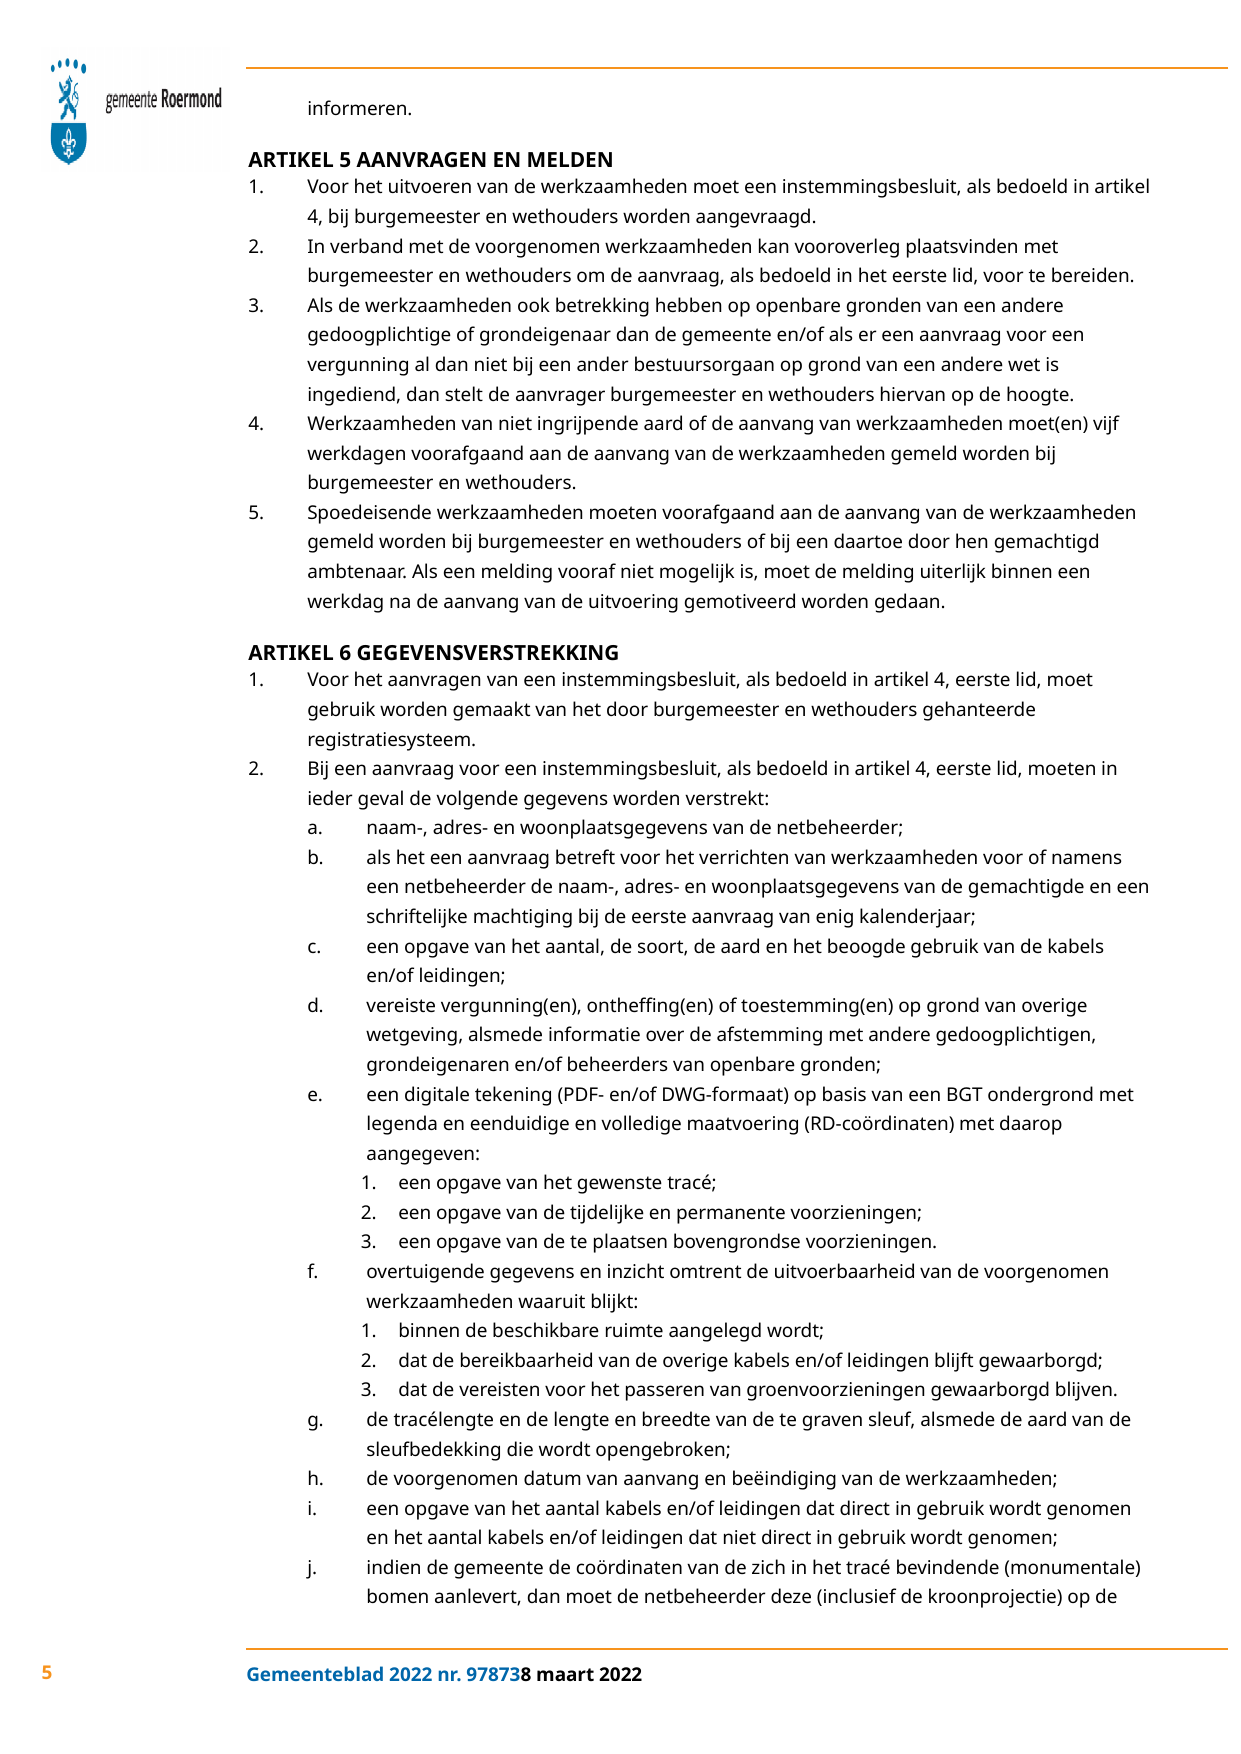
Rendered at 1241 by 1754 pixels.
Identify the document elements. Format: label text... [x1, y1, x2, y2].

text ARTIKEL 5 AANVRAGEN EN MELDEN [248, 145, 1152, 174]
list Als de werkzaamheden ook betrekking hebben op openbare gronden van een andere gedoogplichtige of grondeigenaar dan de gemeente en/of als er een aanvraag voor een vergunning al dan niet bij een ander bestuursorgaan op grond van een andere wet is ingediend, dan stelt de aanvrager burgemeester en wethouders hiervan op de hoogte. [248, 292, 1152, 406]
list Voor het aanvragen van een instemmingsbesluit, als bedoeld in artikel 4, eerste lid, moet gebruik worden gemaakt van het door burgemeester en wethouders gehanteerde registratiesysteem. [248, 667, 1152, 752]
list Bij een aanvraag voor een instemmingsbesluit, als bedoeld in artikel 4, eerste lid, moeten in ieder geval de volgende gegevens worden verstrekt: [248, 755, 1152, 811]
list Spoedeisende werkzaamheden moeten voorafgaand aan de aanvang van de werkzaamheden gemeld worden bij burgemeester en wethouders of bij een daartoe door hen gemachtigd ambtenaar. Als een melding vooraf niet mogelijk is, moet de melding uiterlijk binnen een werkdag na de aanvang van de uitvoering gemotiveerd worden gedaan. [248, 499, 1152, 613]
list een opgave van het gewenste tracé; [361, 1169, 1152, 1195]
list de voorgenomen datum van aanvang en beëindiging van de werkzaamheden; [307, 1465, 1152, 1491]
list als het een aanvraag betreft voor het verrichten van werkzaamheden voor of namens een netbeheerder de naam-, adres- en woonplaatsgegevens van de gemachtigde en een schriftelijke machtiging bij de eerste aanvraag van enig kalenderjaar; [307, 844, 1152, 929]
list een digitale tekening (PDF- en/of DWG-formaat) op basis van een BGT ondergrond met legenda en eenduidige en volledige maatvoering (RD-coördinaten) met daarop aangegeven: [307, 1081, 1152, 1166]
list dat de vereisten voor het passeren van groenvoorzieningen gewaarborgd blijven. [361, 1377, 1152, 1402]
list indien de gemeente de coördinaten van de zich in het tracé bevindende (monumentale) bomen aanlevert, dan moet de netbeheerder deze (inclusief de kroonprojectie) op de [307, 1554, 1152, 1609]
list vereiste vergunning(en), ontheffing(en) of toestemming(en) op grond van overige wetgeving, alsmede informatie over de afstemming met andere gedoogplichtigen, grondeigenaren en/of beheerders van openbare gronden; [307, 992, 1152, 1077]
list overtuigende gegevens en inzicht omtrent de uitvoerbaarheid van de voorgenomen werkzaamheden waaruit blijkt: [307, 1258, 1152, 1314]
text ARTIKEL 6 GEGEVENSVERSTREKKING [248, 638, 1152, 667]
list een opgave van het aantal, de soort, de aard en het beoogde gebruik van de kabels en/of leidingen; [307, 933, 1152, 988]
picture [41, 47, 231, 172]
list Voor het uitvoeren van de werkzaamheden moet een instemmingsbesluit, als bedoeld in artikel 4, bij burgemeester en wethouders worden aangevraagd. [248, 174, 1152, 229]
list een opgave van het aantal kabels en/of leidingen dat direct in gebruik wordt genomen en het aantal kabels en/of leidingen dat niet direct in gebruik wordt genomen; [307, 1495, 1152, 1550]
list dat de bereikbaarheid van de overige kabels en/of leidingen blijft gewaarborgd; [361, 1347, 1152, 1373]
list een opgave van de te plaatsen bovengrondse voorzieningen. [361, 1229, 1152, 1254]
list Werkzaamheden van niet ingrijpende aard of de aanvang van werkzaamheden moet(en) vijf werkdagen voorafgaand aan de aanvang van de werkzaamheden gemeld worden bij burgemeester en wethouders. [248, 410, 1152, 495]
list binnen de beschikbare ruimte aangelegd wordt; [361, 1317, 1152, 1343]
list een opgave van de tijdelijke en permanente voorzieningen; [361, 1199, 1152, 1225]
list informeren. [248, 95, 1152, 121]
list de tracélengte en de lengte en breedte van de te graven sleuf, alsmede de aard van de sleufbedekking die wordt opengebroken; [307, 1406, 1152, 1462]
list naam-, adres- en woonplaatsgegevens van de netbeheerder; [307, 814, 1152, 840]
list In verband met de voorgenomen werkzaamheden kan vooroverleg plaatsvinden met burgemeester en wethouders om de aanvraag, als bedoeld in het eerste lid, voor te bereiden. [248, 233, 1152, 288]
